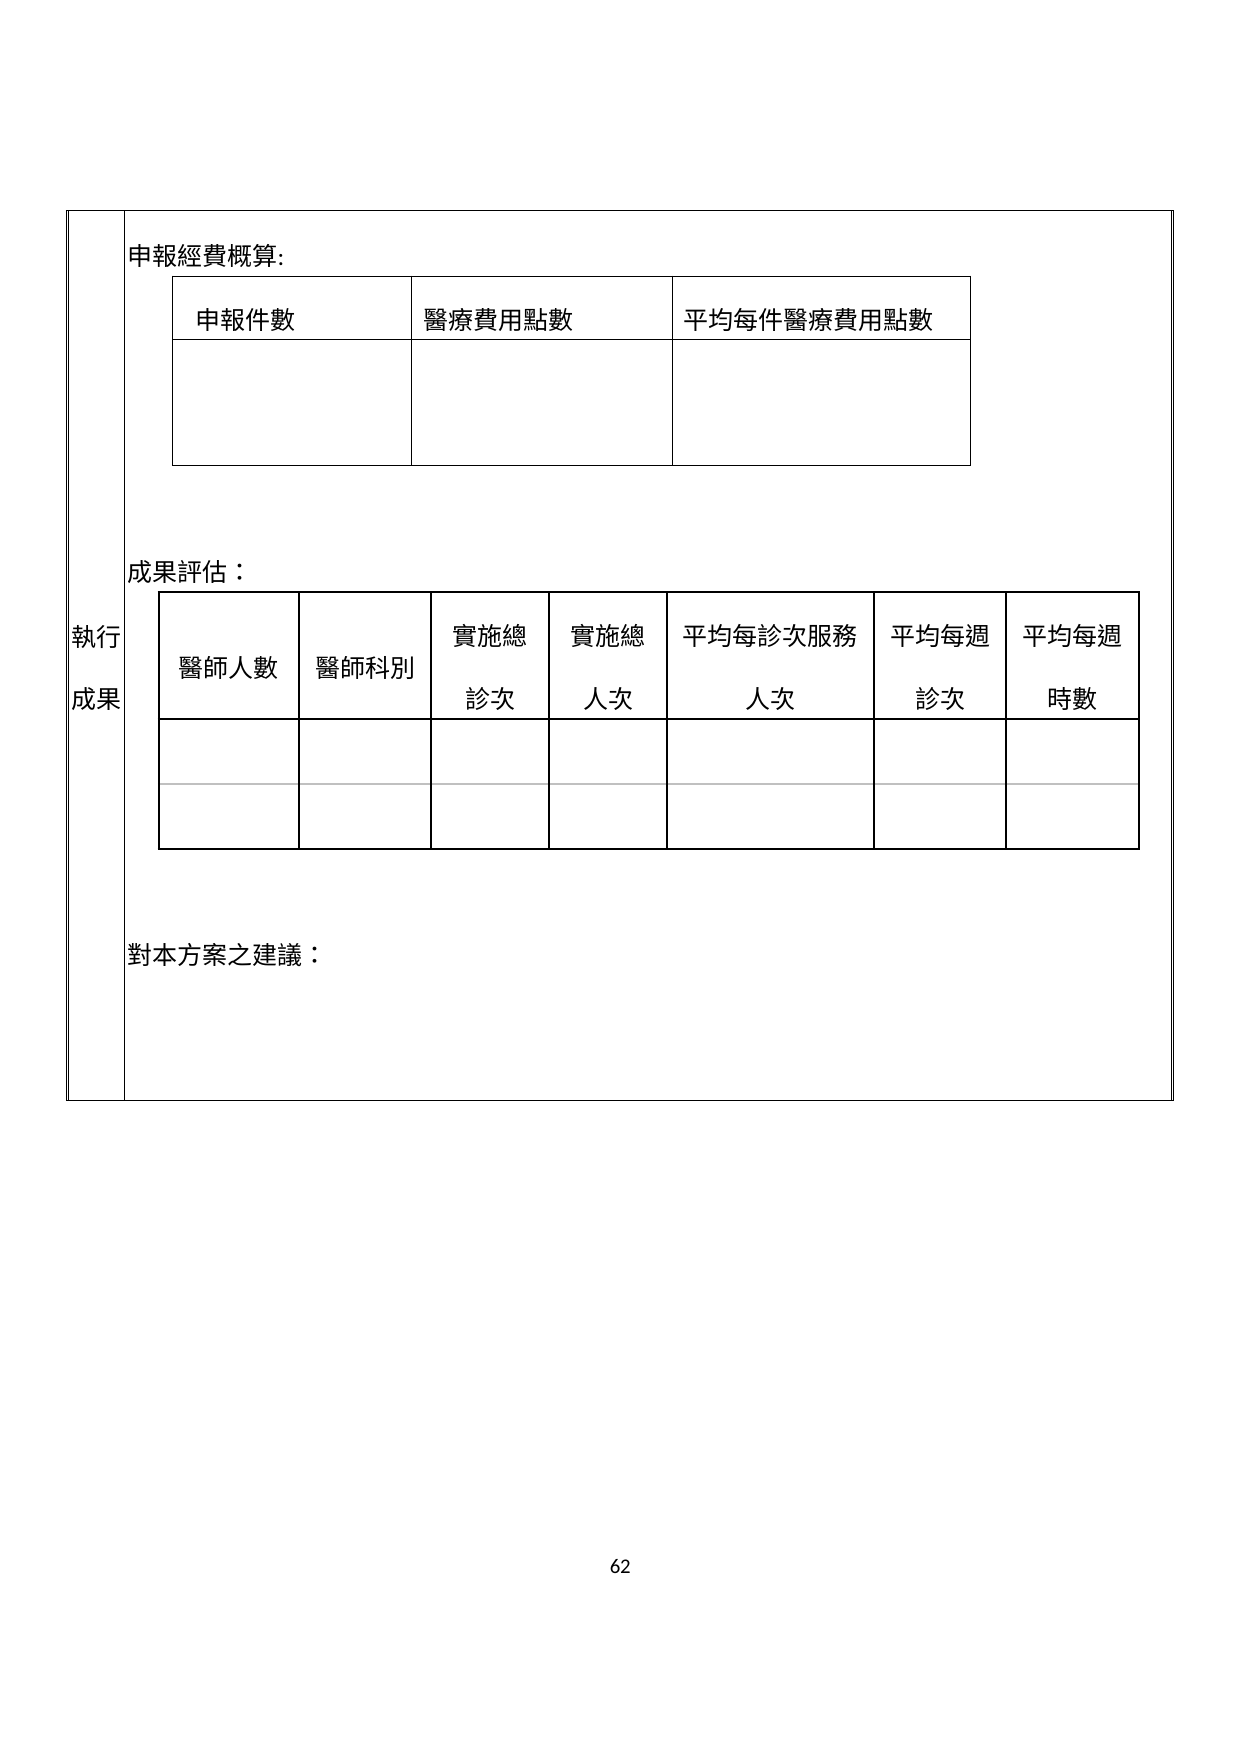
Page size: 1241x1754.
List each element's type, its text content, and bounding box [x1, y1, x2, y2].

table_cell [673, 403, 970, 465]
table_cell [412, 403, 672, 465]
table_header 醫師科別 [300, 593, 430, 718]
table_cell [875, 785, 1005, 847]
table_cell [432, 720, 548, 783]
table_cell [668, 720, 873, 783]
table_cell [173, 340, 411, 403]
table_cell [1007, 785, 1138, 847]
table_cell [160, 720, 298, 783]
table_header 醫師人數 [160, 593, 298, 718]
table_cell [550, 785, 666, 847]
table_cell 執行成果 [69, 211, 124, 1099]
table_header 實施總診次 [432, 593, 548, 718]
table_cell [160, 785, 298, 847]
table_header 平均每週診次 [875, 593, 1005, 718]
table_cell [550, 720, 666, 783]
table_header 平均每週時數 [1007, 593, 1138, 718]
table_cell [1007, 720, 1138, 783]
table_cell [668, 785, 873, 847]
table_cell [300, 720, 430, 783]
table_header 實施總人次 [550, 593, 666, 718]
table_header 申報件數 [173, 277, 411, 339]
table_header 平均每診次服務人次 [668, 593, 873, 718]
table_header 平均每件醫療費用點數 [673, 277, 970, 339]
table_header 醫療費用點數 [412, 277, 672, 339]
table_cell [875, 720, 1005, 783]
table_cell [673, 340, 970, 403]
table_cell [173, 403, 411, 465]
table_cell [432, 785, 548, 847]
table_cell 申報經費概算: 成果評估： 對本方案之建議： [125, 211, 1171, 1099]
table_cell [412, 340, 672, 403]
table_cell [300, 785, 430, 847]
